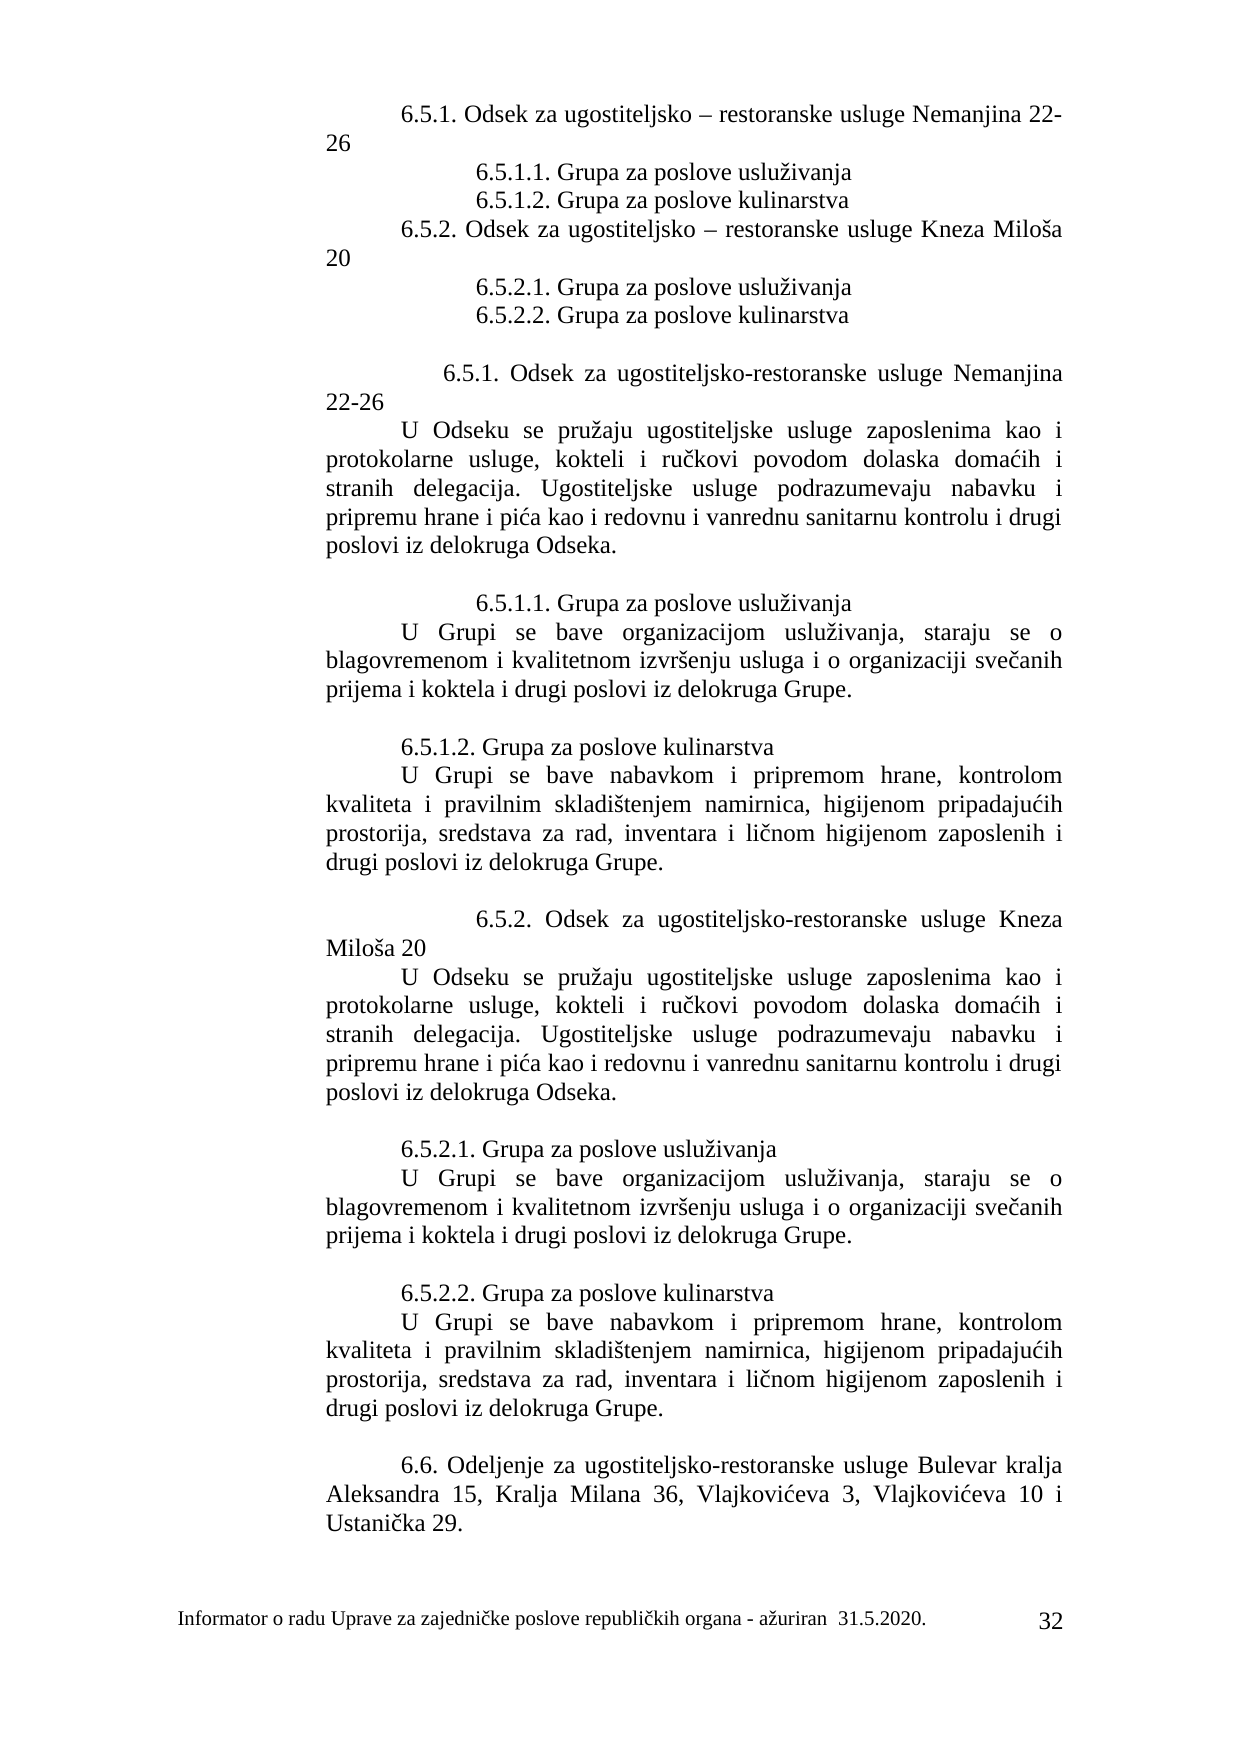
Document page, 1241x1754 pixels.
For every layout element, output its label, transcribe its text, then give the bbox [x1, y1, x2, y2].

text 6.5.2. Odsek za ugostiteljsko-restoranske usluge Kneza Miloša 20 [326, 904, 1063, 962]
text U Grupi se bave organizacijom usluživanja, staraju se o blagovremenom i kvalitetnom izvršenju usluga i o organizaciji svečanih prijema i koktela i drugi poslovi iz delokruga Grupe. [326, 1163, 1063, 1249]
text 6.5.2.1. Grupa za poslove usluživanja [326, 272, 1063, 300]
text 6.5.1. Odsek za ugostiteljsko-restoranske usluge Nemanjina 22-26 [326, 358, 1063, 415]
text 6.5.2.2. Grupa za poslove kulinarstva [326, 300, 1063, 329]
text U Odseku se pružaju ugostiteljske usluge zaposlenima kao i protokolarne usluge, kokteli i ručkovi povodom dolaska domaćih i stranih delegacija. Ugostiteljske usluge podrazumevaju nabavku i pripremu hrane i pića kao i redovnu i vanrednu sanitarnu kontrolu i drugi poslovi iz delokruga Odseka. [326, 962, 1063, 1105]
text U Grupi se bave nabavkom i pripremom hrane, kontrolom kvaliteta i pravilnim skladištenjem namirnica, higijenom pripadajućih prostorija, sredstava za rad, inventara i ličnom higijenom zaposlenih i drugi poslovi iz delokruga Grupe. [326, 1307, 1063, 1422]
text 6.5.1. Odsek za ugostiteljsko – restoranske usluge Nemanjina 22-26 [326, 99, 1063, 157]
text 6.5.2.2. Grupa za poslove kulinarstva [326, 1278, 1063, 1307]
text 6.5.1.1. Grupa za poslove usluživanja [326, 588, 1063, 617]
text U Grupi se bave organizacijom usluživanja, staraju se o blagovremenom i kvalitetnom izvršenju usluga i o organizaciji svečanih prijema i koktela i drugi poslovi iz delokruga Grupe. [326, 617, 1063, 703]
text 6.5.1.1. Grupa za poslove usluživanja [326, 157, 1063, 185]
text U Grupi se bave nabavkom i pripremom hrane, kontrolom kvaliteta i pravilnim skladištenjem namirnica, higijenom pripadajućih prostorija, sredstava za rad, inventara i ličnom higijenom zaposlenih i drugi poslovi iz delokruga Grupe. [326, 760, 1063, 875]
text 6.5.1.2. Grupa za poslove kulinarstva [326, 732, 1063, 760]
text 6.5.1.2. Grupa za poslove kulinarstva [326, 185, 1063, 214]
text 6.5.2.1. Grupa za poslove usluživanja [326, 1134, 1063, 1163]
text 6.5.2. Odsek za ugostiteljsko – restoranske usluge Kneza Miloša 20 [326, 214, 1063, 272]
text 6.6. Odeljenje za ugostiteljsko-restoranske usluge Bulevar kralja Aleksandra 15, Kralja Milana 36, Vlajkovićeva 3, Vlajkovićeva 10 i Ustanička 29. [326, 1450, 1063, 1537]
text U Odseku se pružaju ugostiteljske usluge zaposlenima kao i protokolarne usluge, kokteli i ručkovi povodom dolaska domaćih i stranih delegacija. Ugostiteljske usluge podrazumevaju nabavku i pripremu hrane i pića kao i redovnu i vanrednu sanitarnu kontrolu i drugi poslovi iz delokruga Odseka. [326, 415, 1063, 559]
